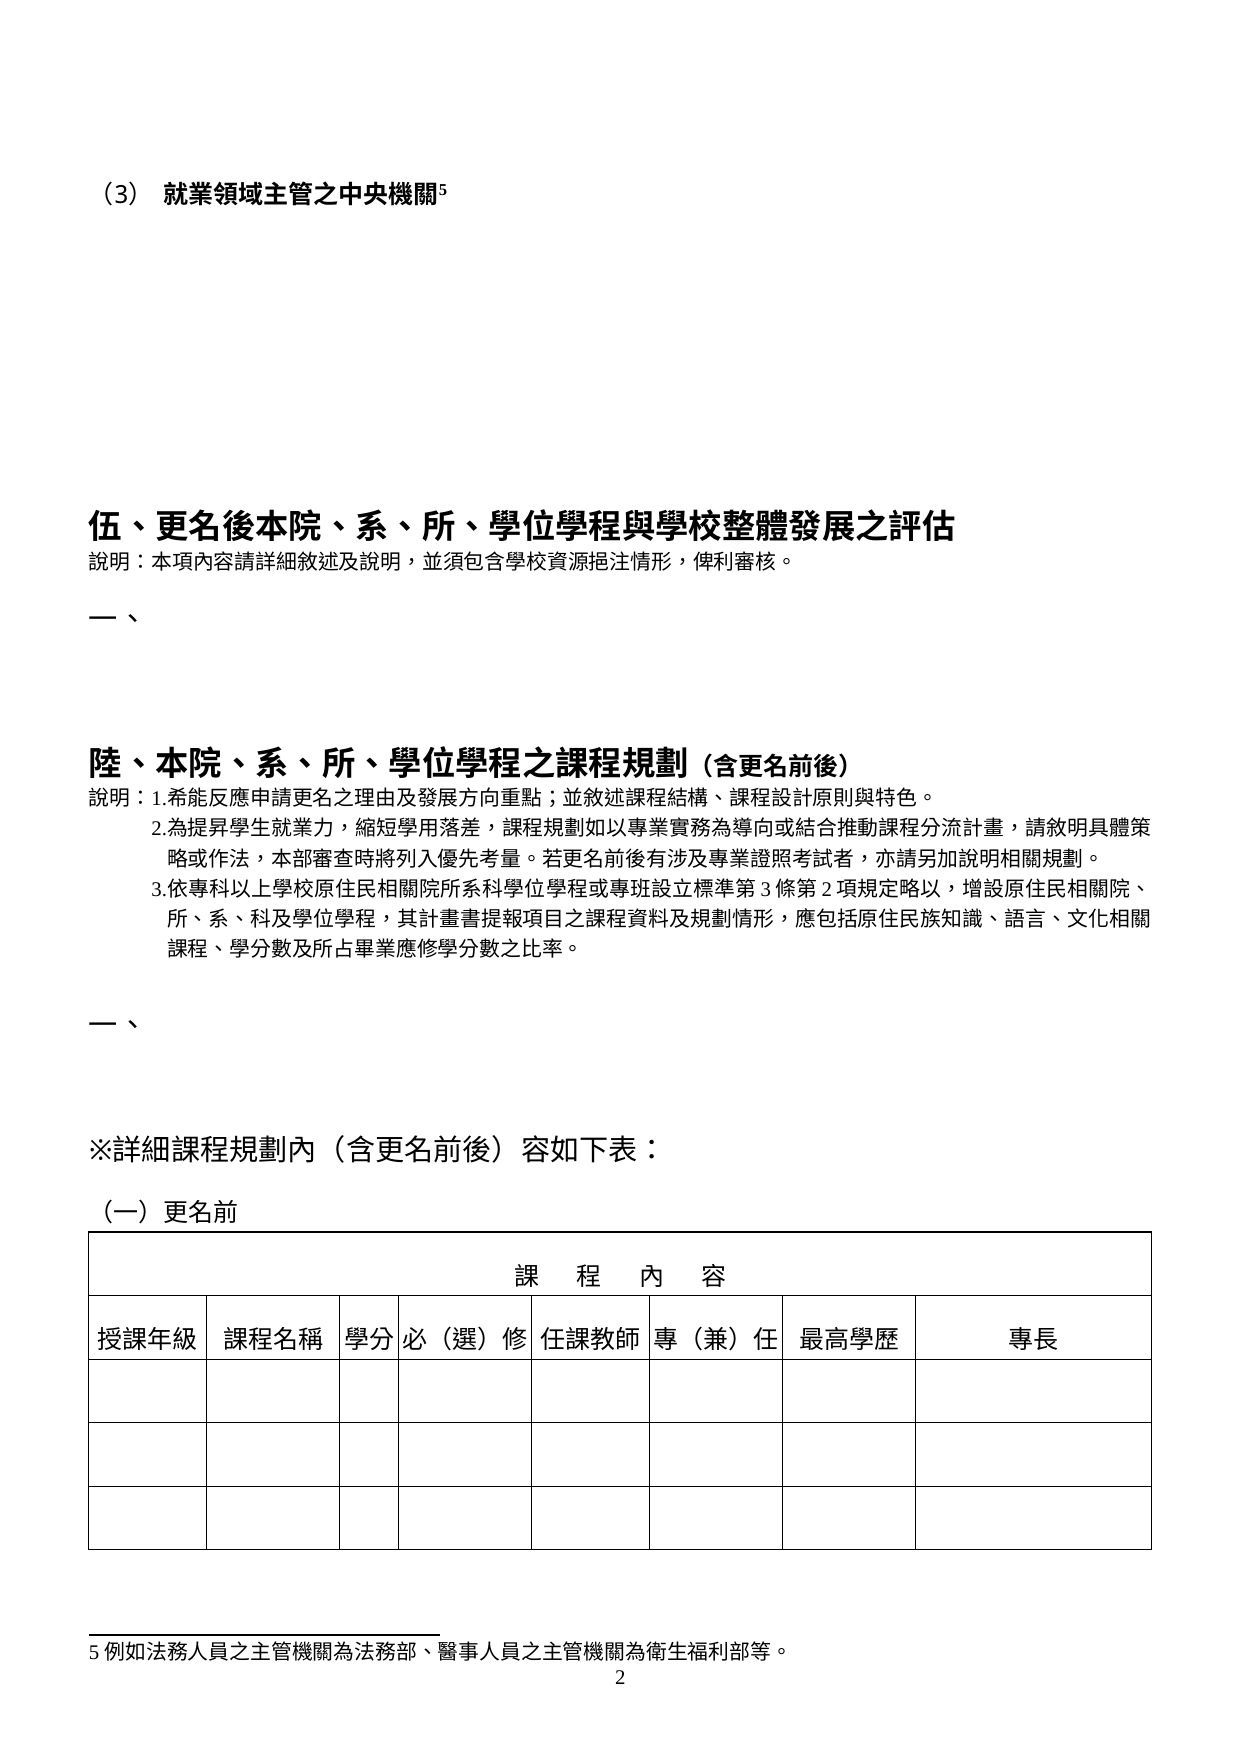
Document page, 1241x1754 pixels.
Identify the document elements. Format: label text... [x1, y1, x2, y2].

text 2.為提昇學生就業力，縮短學用落差，課程規劃如以專業實務為導向或結合推動課程分流計畫，請敘明具體策略或作法，本部審查時將列入優先考量。若更名前後有涉及專業證照考試者，亦請另加說明相關規劃。 [151, 812, 1152, 872]
table_cell [399, 1360, 531, 1422]
table_cell [89, 1487, 206, 1549]
table_cell 學分 [340, 1296, 398, 1358]
table_header 課 程 內 容 [89, 1233, 1151, 1295]
text ※詳細課程規劃內（含更名前後）容如下表： [89, 1106, 1152, 1169]
text 3.依專科以上學校原住民相關院所系科學位學程或專班設立標準第3條第2項規定略以，增設原住民相關院、所、系、科及學位學程，其計畫書提報項目之課程資料及規劃情形，應包括原住民族知識、語言、文化相關課程、學分數及所占畢業應修學分數之比率。 [151, 872, 1152, 963]
table_cell [532, 1487, 649, 1549]
table_cell [207, 1423, 339, 1486]
table_cell 課程名稱 [207, 1296, 339, 1358]
text 說明：1.希能反應申請更名之理由及發展方向重點；並敘述課程結構、課程設計原則與特色。 [89, 781, 1152, 812]
table_cell 專（兼）任 [650, 1296, 782, 1358]
table_cell [650, 1423, 782, 1486]
table_cell [650, 1360, 782, 1422]
text （一）更名前 [89, 1169, 1152, 1231]
table_cell [340, 1423, 398, 1486]
table_cell 必（選）修 [399, 1296, 531, 1358]
table_cell [783, 1423, 915, 1486]
list 例如法務人員之主管機關為法務部、醫事人員之主管機關為衛生福利部等。 [89, 1635, 1152, 1665]
list 本院、系、所、學位學程之課程規劃（含更名前後） [89, 719, 1152, 781]
table_cell [532, 1360, 649, 1422]
table_cell 最高學歷 [783, 1296, 915, 1358]
text 一、 [89, 575, 1152, 638]
text 一、 [89, 981, 1152, 1044]
table_cell [340, 1360, 398, 1422]
table_cell [399, 1487, 531, 1549]
table_cell 授課年級 [89, 1296, 206, 1358]
table_cell 專長 [916, 1296, 1151, 1358]
table_cell [89, 1423, 206, 1486]
table_cell [532, 1423, 649, 1486]
table_cell [207, 1487, 339, 1549]
table_cell [340, 1487, 398, 1549]
list 就業領域主管之中央機關 [89, 151, 1152, 214]
table_cell 任課教師 [532, 1296, 649, 1358]
table_cell [207, 1360, 339, 1422]
table_cell [783, 1487, 915, 1549]
table_cell [916, 1423, 1151, 1486]
table_cell [650, 1487, 782, 1549]
table_cell [89, 1360, 206, 1422]
table_cell [399, 1423, 531, 1486]
table_cell [783, 1360, 915, 1422]
text 說明：本項內容請詳細敘述及說明，並須包含學校資源挹注情形，俾利審核。 [89, 545, 1152, 575]
list 更名後本院、系、所、學位學程與學校整體發展之評估 [89, 482, 1152, 545]
table_cell [916, 1360, 1151, 1422]
table_cell [916, 1487, 1151, 1549]
